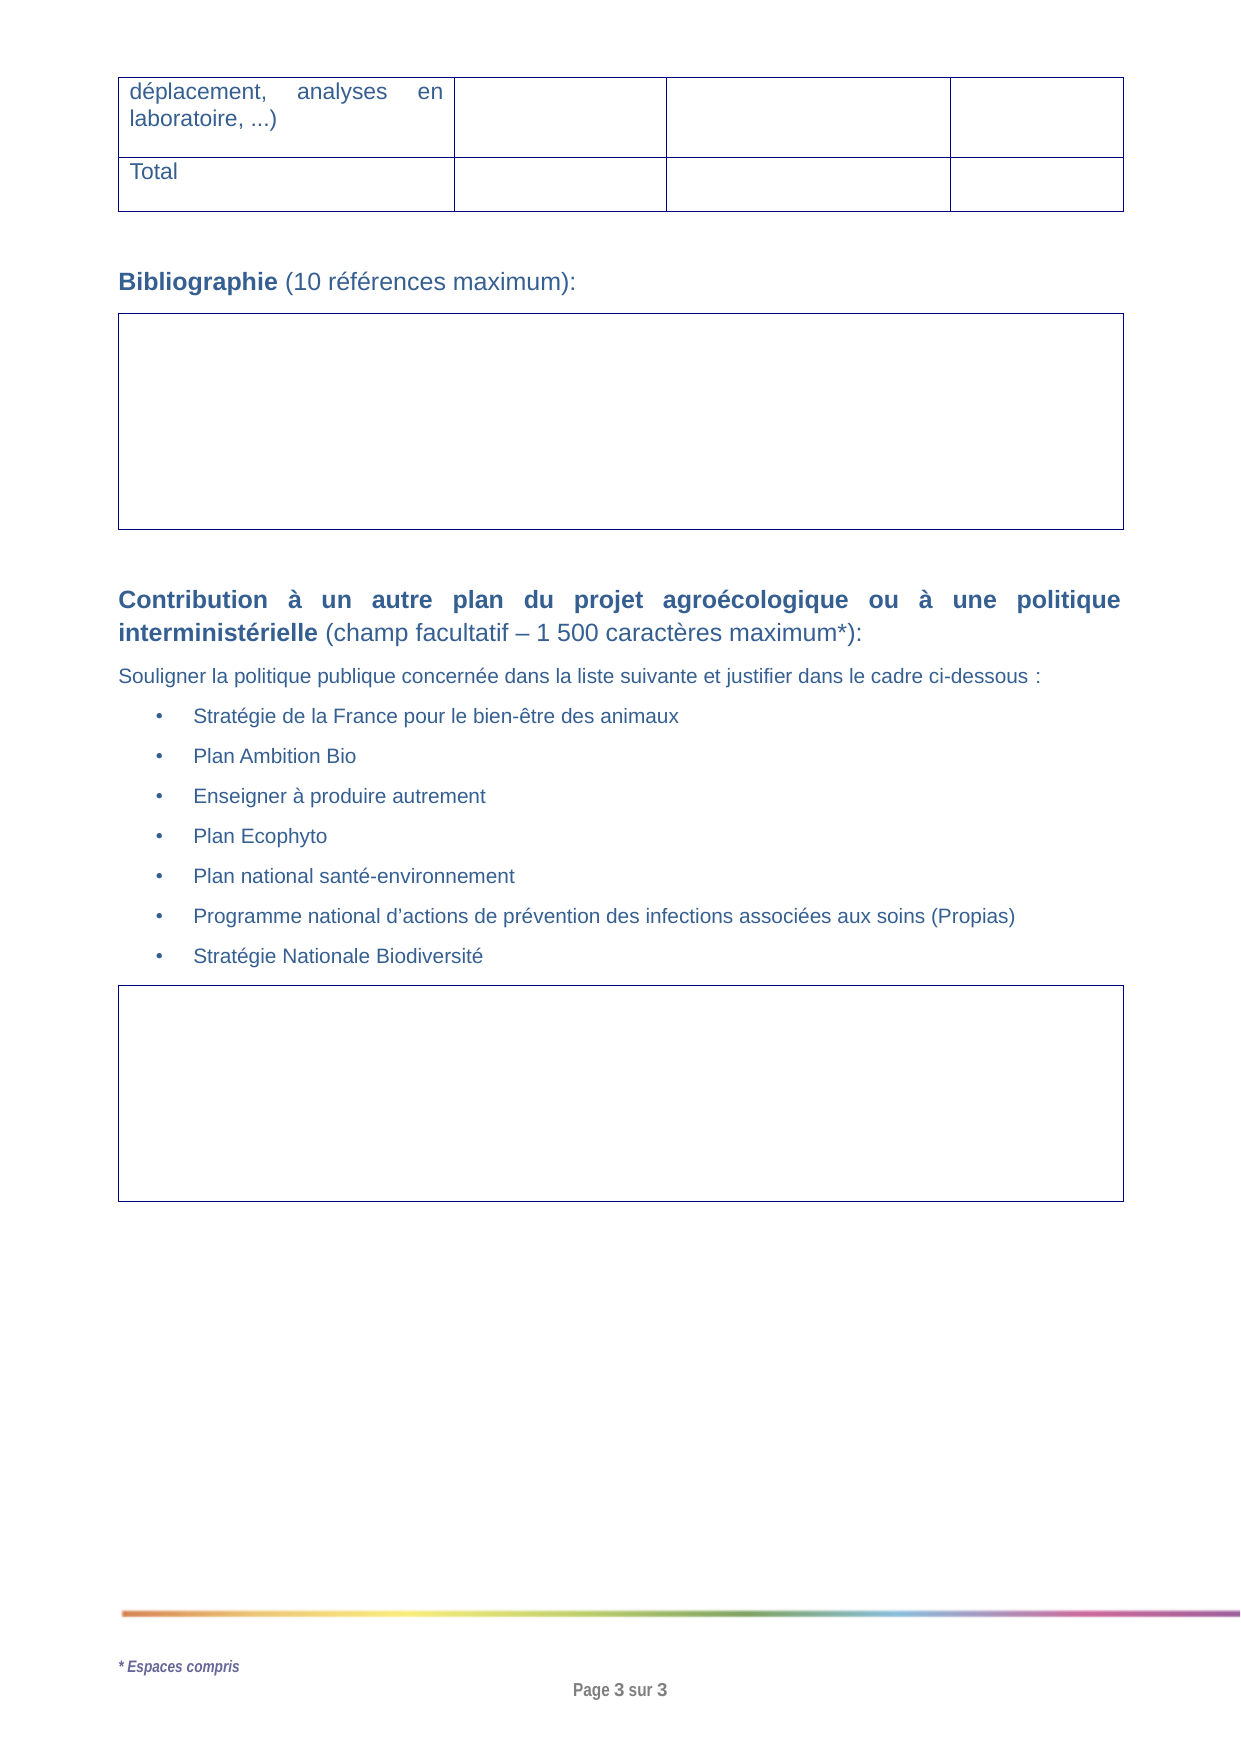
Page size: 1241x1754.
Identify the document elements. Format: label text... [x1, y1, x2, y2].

table_cell déplacement, analyses en laboratoire, ...) [119, 78, 454, 157]
table_cell [951, 78, 1123, 157]
list Stratégie Nationale Biodiversité [156, 944, 1122, 968]
list Programme national d’actions de prévention des infections associées aux soins (Propias) [156, 904, 1122, 928]
table_header [119, 986, 1123, 1201]
list Enseigner à produire autrement [156, 784, 1122, 808]
list Plan Ecophyto [156, 824, 1122, 848]
table_cell [667, 158, 950, 211]
table_cell [951, 158, 1123, 211]
text Bibliographie (10 références maximum): [118, 267, 1122, 296]
table_cell [455, 158, 666, 211]
table_header [119, 314, 1123, 529]
picture [118, 1597, 1241, 1629]
list Plan national santé-environnement [156, 864, 1122, 888]
text Souligner la politique publique concernée dans la liste suivante et justifier dans le cadre ci-dessous : [118, 664, 1122, 688]
text Contribution à un autre plan du projet agroécologique ou à une politique interministérielle (champ facultatif – 1 500 caractères maximum*): [118, 585, 1122, 647]
list Stratégie de la France pour le bien-être des animaux [156, 704, 1122, 728]
list Plan Ambition Bio [156, 744, 1122, 768]
table_cell Total [119, 158, 454, 211]
table_cell [455, 78, 666, 157]
table_cell [667, 78, 950, 157]
